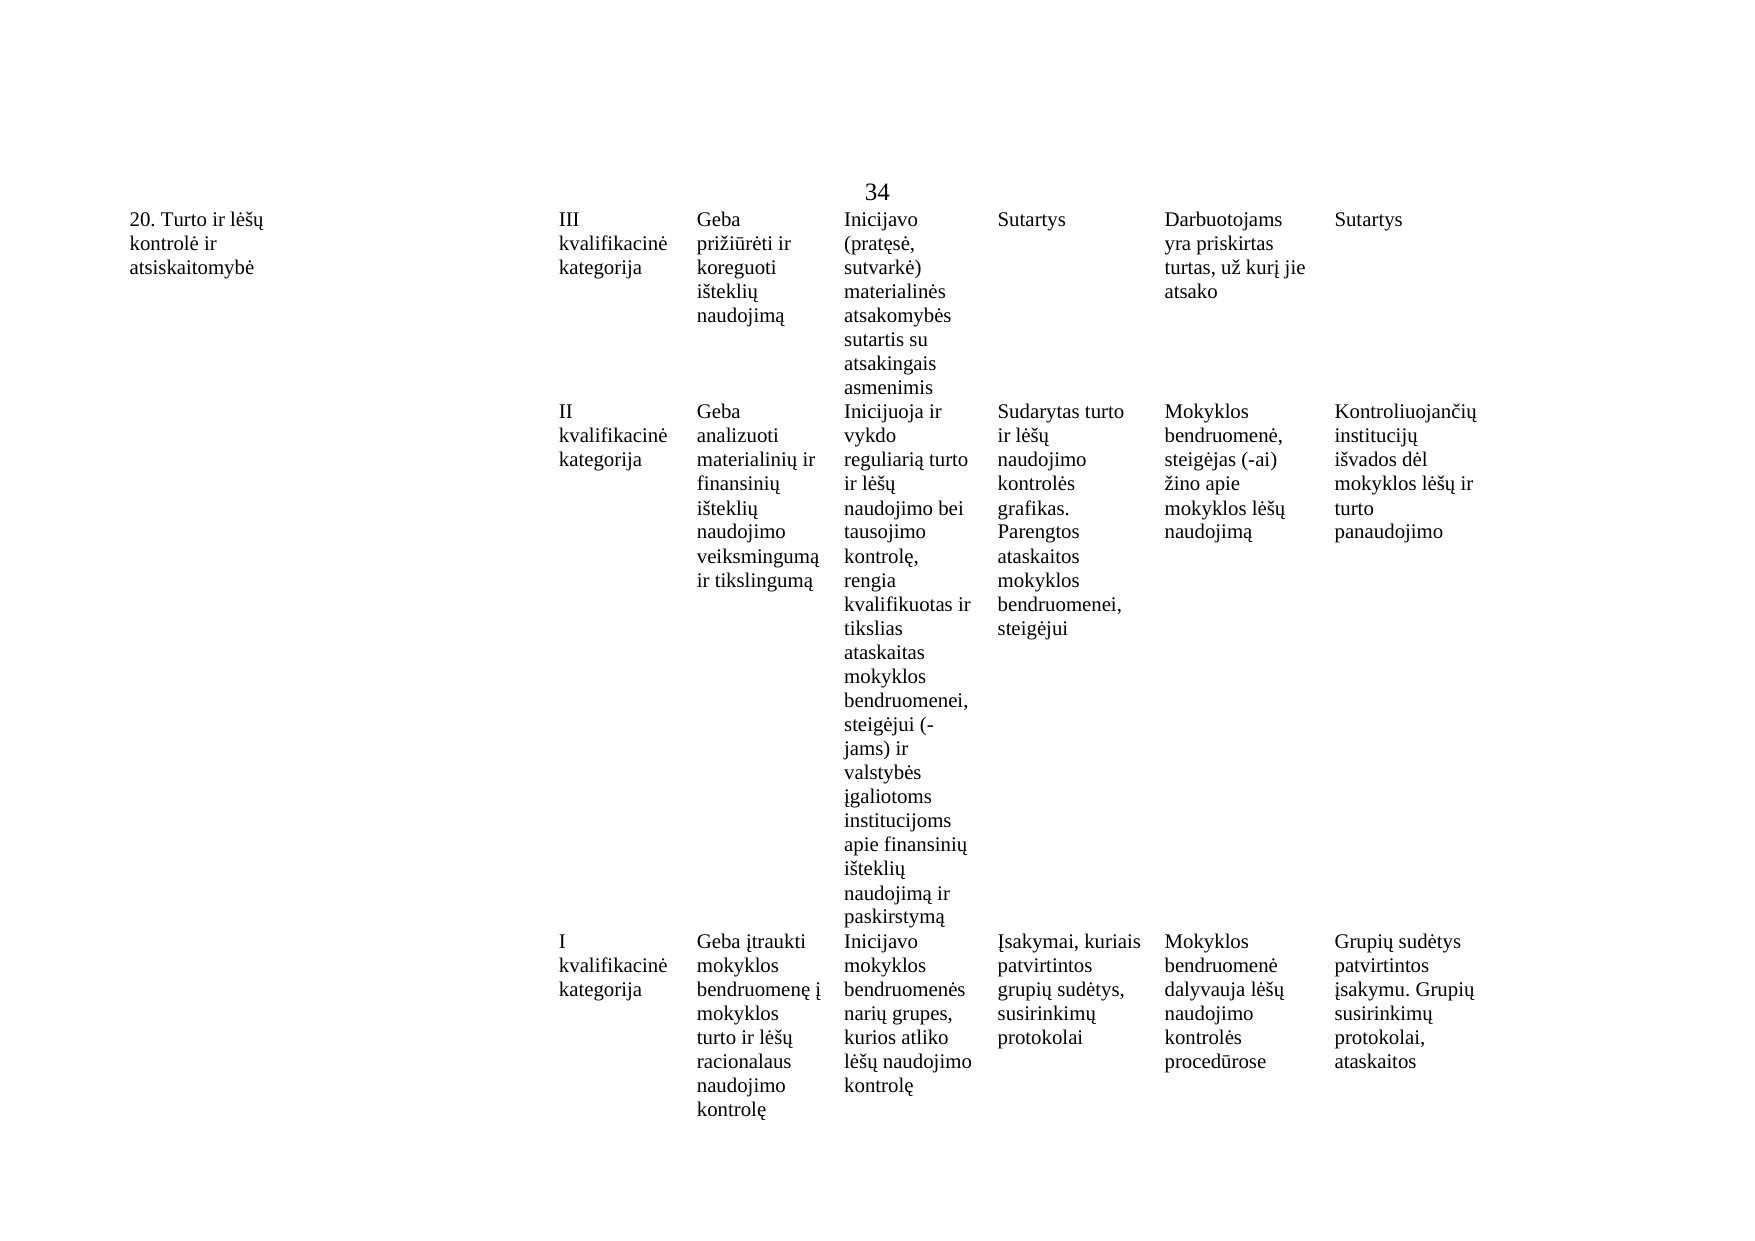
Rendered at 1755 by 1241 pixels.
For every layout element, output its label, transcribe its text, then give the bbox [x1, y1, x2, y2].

table_cell Sudarytas turto ir lėšų naudojimo kontrolės grafikas. Parengtos ataskaitos mokyklos bendruomenei, steigėjui [986, 399, 1153, 928]
table_cell Įsakymai, kuriais patvirtintos grupių sudėtys, susirinkimų protokolai [986, 929, 1153, 1121]
table_cell [1490, 207, 1636, 399]
table_cell Geba įtraukti mokyklos bendruomenę į mokyklos turto ir lėšų racionalaus naudojimo kontrolę [685, 929, 833, 1121]
table_cell 20. Turto ir lėšų kontrolė ir atsiskaitomybė [118, 207, 280, 1121]
table_cell III kvalifikacinė kategorija [548, 207, 685, 399]
table_cell [1490, 929, 1636, 1121]
table_cell Geba analizuoti materialinių ir finansinių išteklių naudojimo veiksmingumą ir tikslingumą [685, 399, 833, 928]
table_cell Inicijuoja ir vykdo reguliarią turto ir lėšų naudojimo bei tausojimo kontrolę, rengia kvalifikuotas ir tikslias ataskaitas mokyklos bendruomenei, steigėjui (-jams) ir valstybės įgaliotoms institucijoms apie finansinių išteklių naudojimą ir paskirstymą [833, 399, 986, 928]
table_cell Inicijavo mokyklos bendruomenės narių grupes, kurios atliko lėšų naudojimo kontrolę [833, 929, 986, 1121]
table_cell Kontroliuojančių institucijų išvados dėl mokyklos lėšų ir turto panaudojimo [1323, 399, 1490, 928]
table_cell Mokyklos bendruomenė, steigėjas (-ai) žino apie mokyklos lėšų naudojimą [1153, 399, 1323, 928]
table_cell Grupių sudėtys patvirtintos įsakymu. Grupių susirinkimų protokolai, ataskaitos [1323, 929, 1490, 1121]
table_cell Sutartys [1323, 207, 1490, 399]
table_cell [1490, 399, 1636, 928]
table_cell Geba prižiūrėti ir koreguoti išteklių naudojimą [685, 207, 833, 399]
table_cell Mokyklos bendruomenė dalyvauja lėšų naudojimo kontrolės procedūrose [1153, 929, 1323, 1121]
table_cell Darbuotojams yra priskirtas turtas, už kurį jie atsako [1153, 207, 1323, 399]
table_cell [280, 207, 405, 1121]
table_cell Inicijavo (pratęsė, sutvarkė) materialinės atsakomybės sutartis su atsakingais asmenimis [833, 207, 986, 399]
table_cell II kvalifikacinė kategorija [548, 399, 685, 928]
table_cell [405, 207, 547, 1121]
table_cell Sutartys [986, 207, 1153, 399]
table_cell I kvalifikacinė kategorija [548, 929, 685, 1121]
